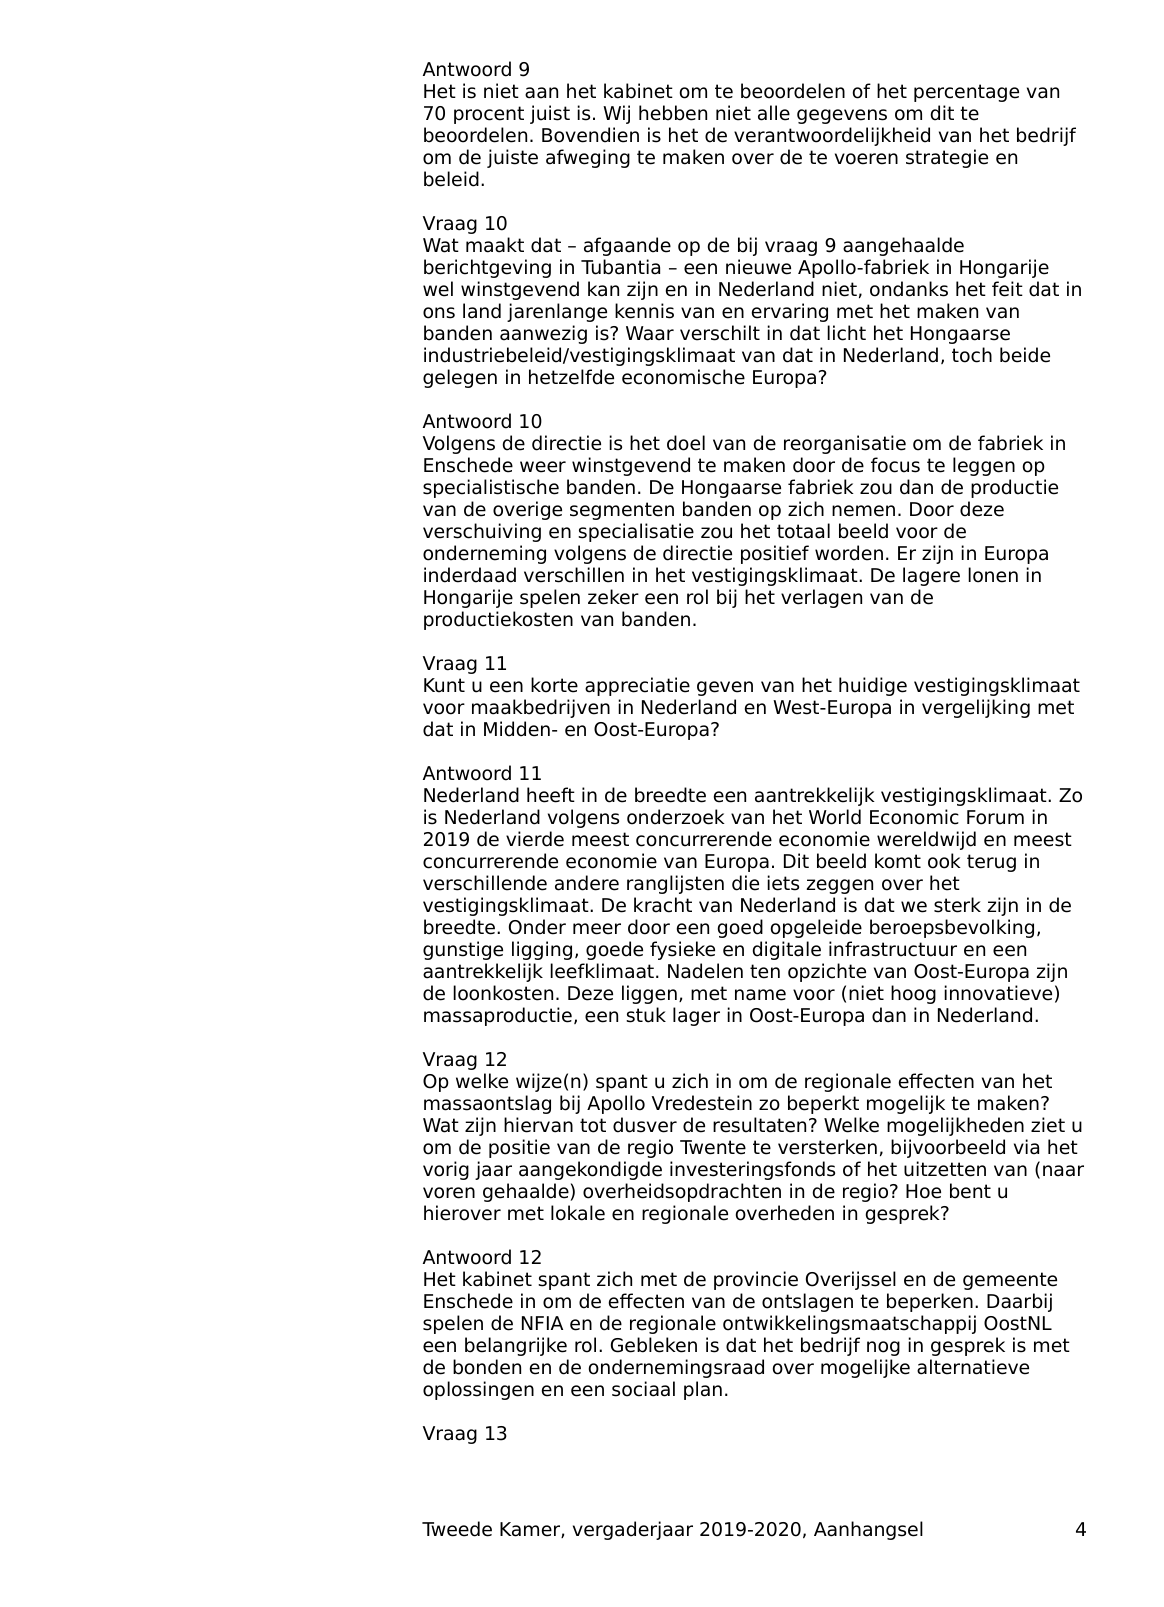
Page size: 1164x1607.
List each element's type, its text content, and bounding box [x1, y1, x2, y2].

text Vraag 10 [422, 213, 1087, 235]
text Wat maakt dat – afgaande op de bij vraag 9 aangehaalde berichtgeving in Tubantia – een nieuwe Apollo-fabriek in Hongarije wel winstgevend kan zijn en in Nederland niet, ondanks het feit dat in ons land jarenlange kennis van en ervaring met het maken van banden aanwezig is? Waar verschilt in dat licht het Hongaarse industriebeleid/vestigingsklimaat van dat in Nederland, toch beide gelegen in hetzelfde economische Europa? [422, 235, 1087, 389]
text Antwoord 12 [422, 1247, 1087, 1269]
text Het is niet aan het kabinet om te beoordelen of het percentage van 70 procent juist is. Wij hebben niet alle gegevens om dit te beoordelen. Bovendien is het de verantwoordelijkheid van het bedrijf om de juiste afweging te maken over de te voeren strategie en beleid. [422, 81, 1087, 191]
text Antwoord 9 [422, 59, 1087, 81]
text Volgens de directie is het doel van de reorganisatie om de fabriek in Enschede weer winstgevend te maken door de focus te leggen op specialistische banden. De Hongaarse fabriek zou dan de productie van de overige segmenten banden op zich nemen. Door deze verschuiving en specialisatie zou het totaal beeld voor de onderneming volgens de directie positief worden. Er zijn in Europa inderdaad verschillen in het vestigingsklimaat. De lagere lonen in Hongarije spelen zeker een rol bij het verlagen van de productiekosten van banden. [422, 433, 1087, 631]
text Antwoord 11 [422, 763, 1087, 785]
text Vraag 12 [422, 1049, 1087, 1071]
text Vraag 11 [422, 653, 1087, 675]
text Het kabinet spant zich met de provincie Overijssel en de gemeente Enschede in om de effecten van de ontslagen te beperken. Daarbij spelen de NFIA en de regionale ontwikkelingsmaatschappij OostNL een belangrijke rol. Gebleken is dat het bedrijf nog in gesprek is met de bonden en de ondernemingsraad over mogelijke alternatieve oplossingen en een sociaal plan. [422, 1269, 1087, 1401]
text Nederland heeft in de breedte een aantrekkelijk vestigingsklimaat. Zo is Nederland volgens onderzoek van het World Economic Forum in 2019 de vierde meest concurrerende economie wereldwijd en meest concurrerende economie van Europa. Dit beeld komt ook terug in verschillende andere ranglijsten die iets zeggen over het vestigingsklimaat. De kracht van Nederland is dat we sterk zijn in de breedte. Onder meer door een goed opgeleide beroepsbevolking, gunstige ligging, goede fysieke en digitale infrastructuur en een aantrekkelijk leefklimaat. Nadelen ten opzichte van Oost-Europa zijn de loonkosten. Deze liggen, met name voor (niet hoog innovatieve) massaproductie, een stuk lager in Oost-Europa dan in Nederland. [422, 785, 1087, 1027]
text Kunt u een korte appreciatie geven van het huidige vestigingsklimaat voor maakbedrijven in Nederland en West-Europa in vergelijking met dat in Midden- en Oost-Europa? [422, 675, 1087, 741]
text Vraag 13 [422, 1423, 1087, 1445]
text Antwoord 10 [422, 411, 1087, 433]
text Op welke wijze(n) spant u zich in om de regionale effecten van het massaontslag bij Apollo Vredestein zo beperkt mogelijk te maken? Wat zijn hiervan tot dusver de resultaten? Welke mogelijkheden ziet u om de positie van de regio Twente te versterken, bijvoorbeeld via het vorig jaar aangekondigde investeringsfonds of het uitzetten van (naar voren gehaalde) overheidsopdrachten in de regio? Hoe bent u hierover met lokale en regionale overheden in gesprek? [422, 1071, 1087, 1225]
